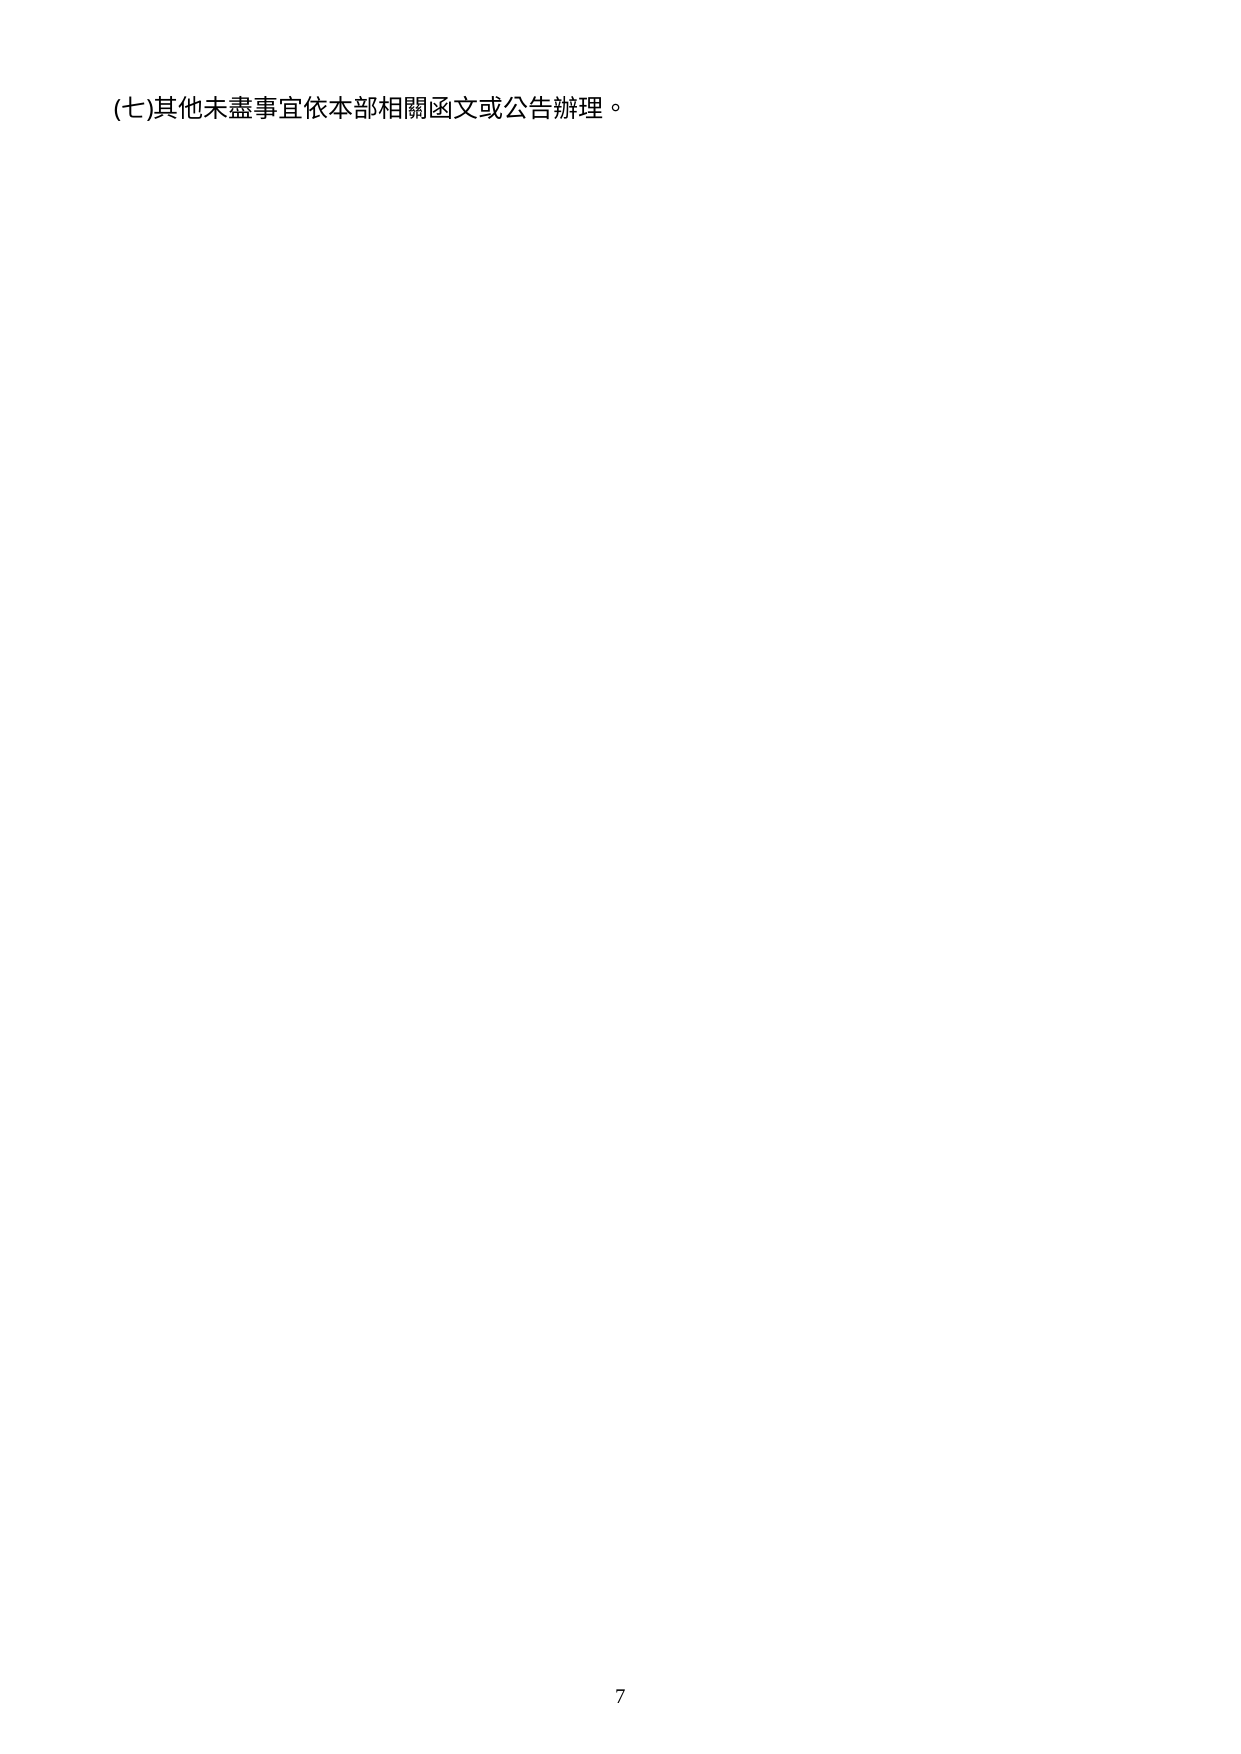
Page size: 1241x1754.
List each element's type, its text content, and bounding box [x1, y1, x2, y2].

text (七)其他未盡事宜依本部相關函文或公告辦理。 [89, 89, 1152, 125]
